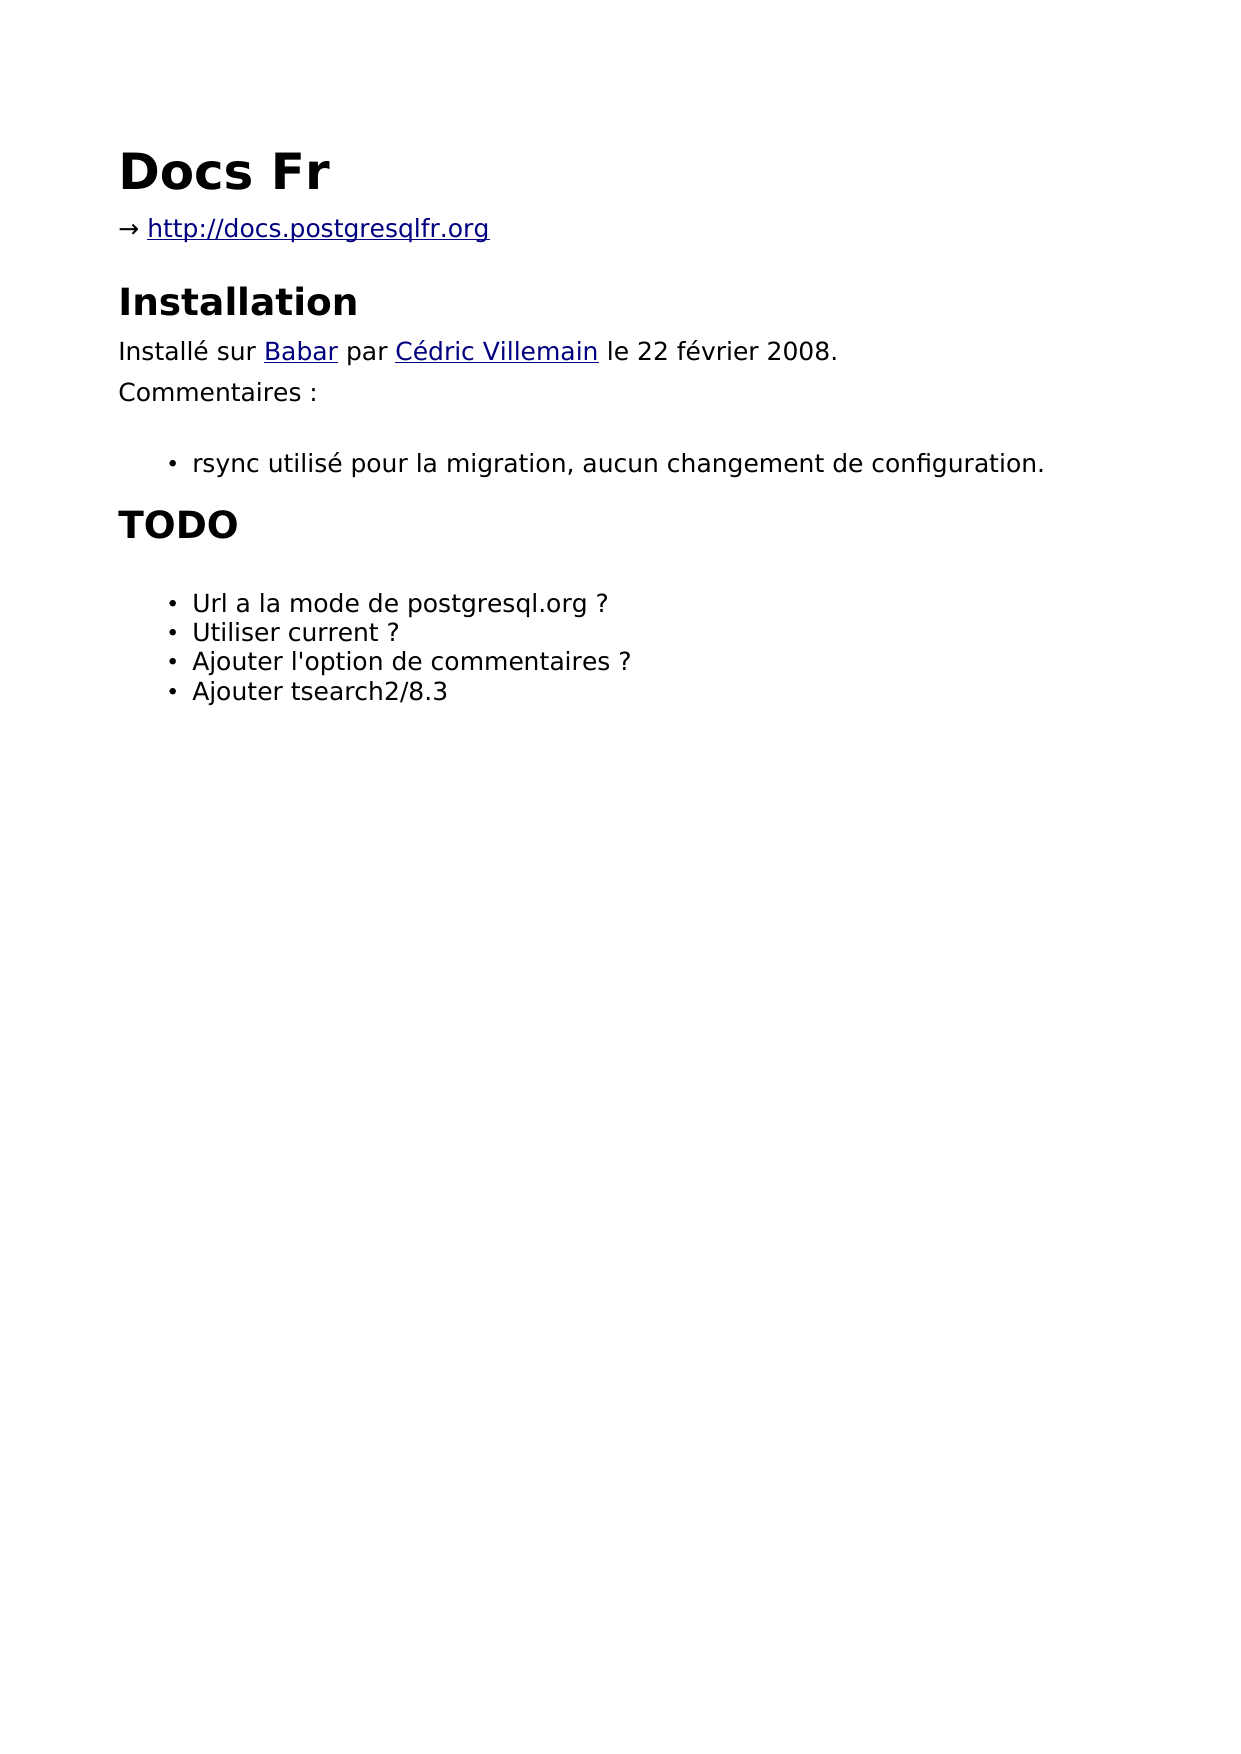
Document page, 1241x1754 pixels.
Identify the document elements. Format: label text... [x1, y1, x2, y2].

subtitle Docs Fr [118, 143, 1122, 201]
subtitle TODO [118, 504, 1122, 547]
list Ajouter l'option de commentaires ? [177, 648, 1122, 677]
list Url a la mode de postgresql.org ? [177, 589, 1122, 618]
list rsync utilisé pour la migration, aucun changement de configuration. [177, 449, 1122, 479]
list Utiliser current ? [177, 618, 1122, 648]
list Ajouter tsearch2/8.3 [177, 677, 1122, 706]
subtitle Installation [118, 281, 1122, 324]
text → http://docs.postgresqlfr.org [118, 214, 1122, 243]
text Installé sur Babar par Cédric Villemain le 22 février 2008. [118, 337, 1122, 366]
text Commentaires : [118, 378, 1122, 407]
